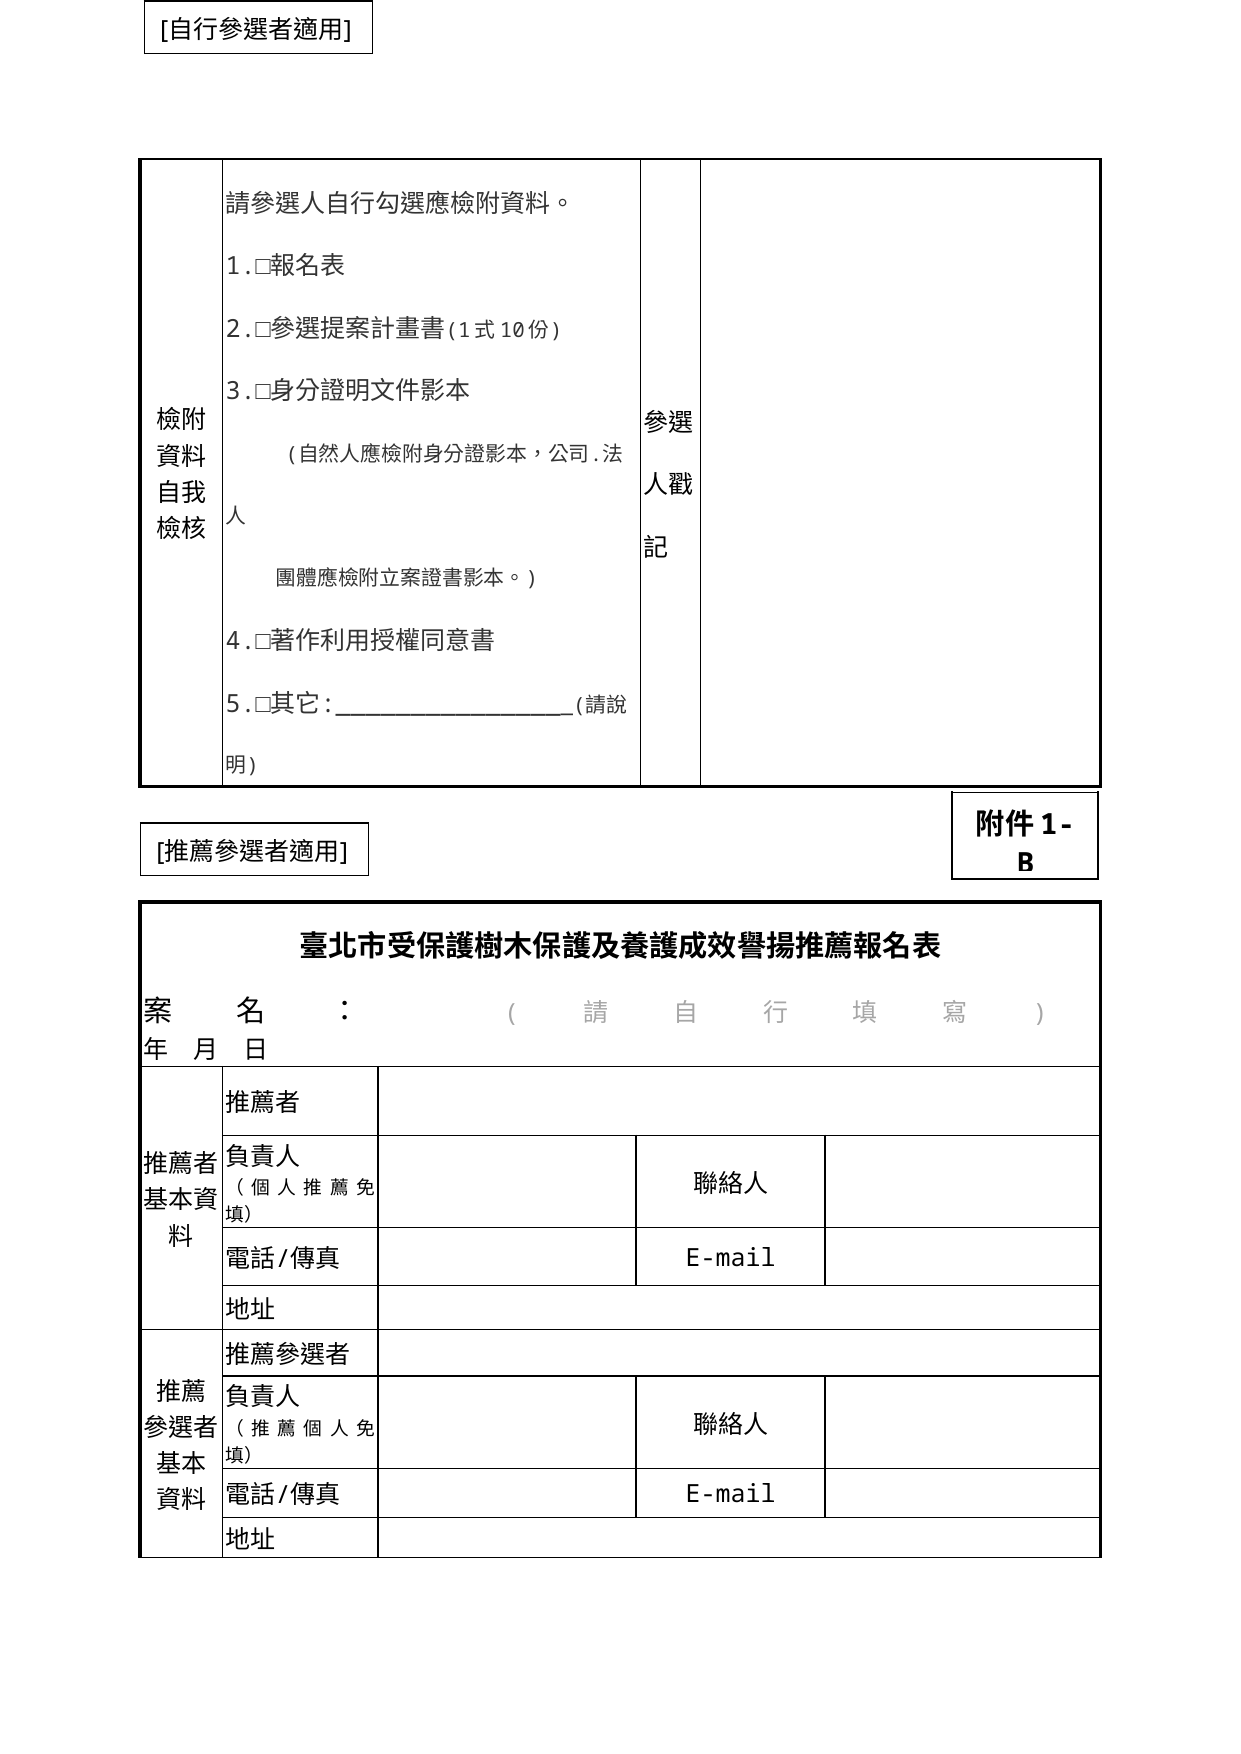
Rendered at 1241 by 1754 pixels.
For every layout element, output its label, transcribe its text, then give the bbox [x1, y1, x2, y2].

table_cell 電話/傳真 [223, 1228, 377, 1285]
table_cell [379, 1228, 635, 1285]
table_cell 負責人 （個人推薦免填） [223, 1136, 377, 1227]
table_cell 推薦 參選者基本 資料 [142, 1330, 222, 1557]
table_cell 推薦者基本資料 [142, 1067, 222, 1328]
table_cell [379, 1469, 635, 1517]
table_cell E-mail [637, 1228, 824, 1285]
table_cell 地址 [223, 1286, 377, 1328]
table_cell [379, 1067, 1099, 1134]
table_cell 負責人 （推薦個人免填） [223, 1377, 377, 1467]
table_cell 聯絡人 [637, 1136, 824, 1227]
table_cell 請參選人自行勾選應檢附資料。 1.□報名表 2.□參選提案計畫書(1式10份) 3.□身分證明文件影本 (自然人應檢附身分證影本，公司.法人 團體應檢附立案證書影本。) 4.□著作利用授權同意書 5.□其它:________________(請說明) [223, 160, 640, 785]
table_cell [826, 1377, 1099, 1467]
table_cell E-mail [637, 1469, 824, 1517]
table_cell 電話/傳真 [223, 1469, 377, 1517]
table_cell 推薦者 [223, 1067, 377, 1134]
table_cell 推薦參選者 [223, 1330, 377, 1375]
table_cell [379, 1136, 635, 1227]
table_cell 地址 [223, 1518, 377, 1557]
table_cell [826, 1228, 1099, 1285]
table_cell [379, 1286, 1099, 1328]
table_cell 檢附 資料 自我 檢核 [142, 160, 222, 785]
table_header 臺北市受保護樹木保護及養護成效譽揚推薦報名表 案名： (請自行填寫) 年 月 日 [953, 793, 1097, 878]
table_header 臺北市受保護樹木保護及養護成效譽揚推薦報名表 案名： (請自行填寫) 年 月 日 [142, 904, 1099, 1066]
table_cell [379, 1377, 635, 1467]
table_cell [379, 1518, 1099, 1557]
table_cell [826, 1469, 1099, 1517]
table_cell [379, 1330, 1099, 1375]
text [自行參選者適用] [160, 9, 357, 45]
table_header 臺北市受保護樹木保護及養護成效譽揚推薦報名表 案名： (請自行填寫) 年 月 日 [141, 824, 368, 875]
table_cell 聯絡人 [637, 1377, 824, 1467]
table_cell 參選人戳記 [641, 160, 700, 785]
table_cell [701, 160, 1099, 785]
table_cell [826, 1136, 1099, 1227]
